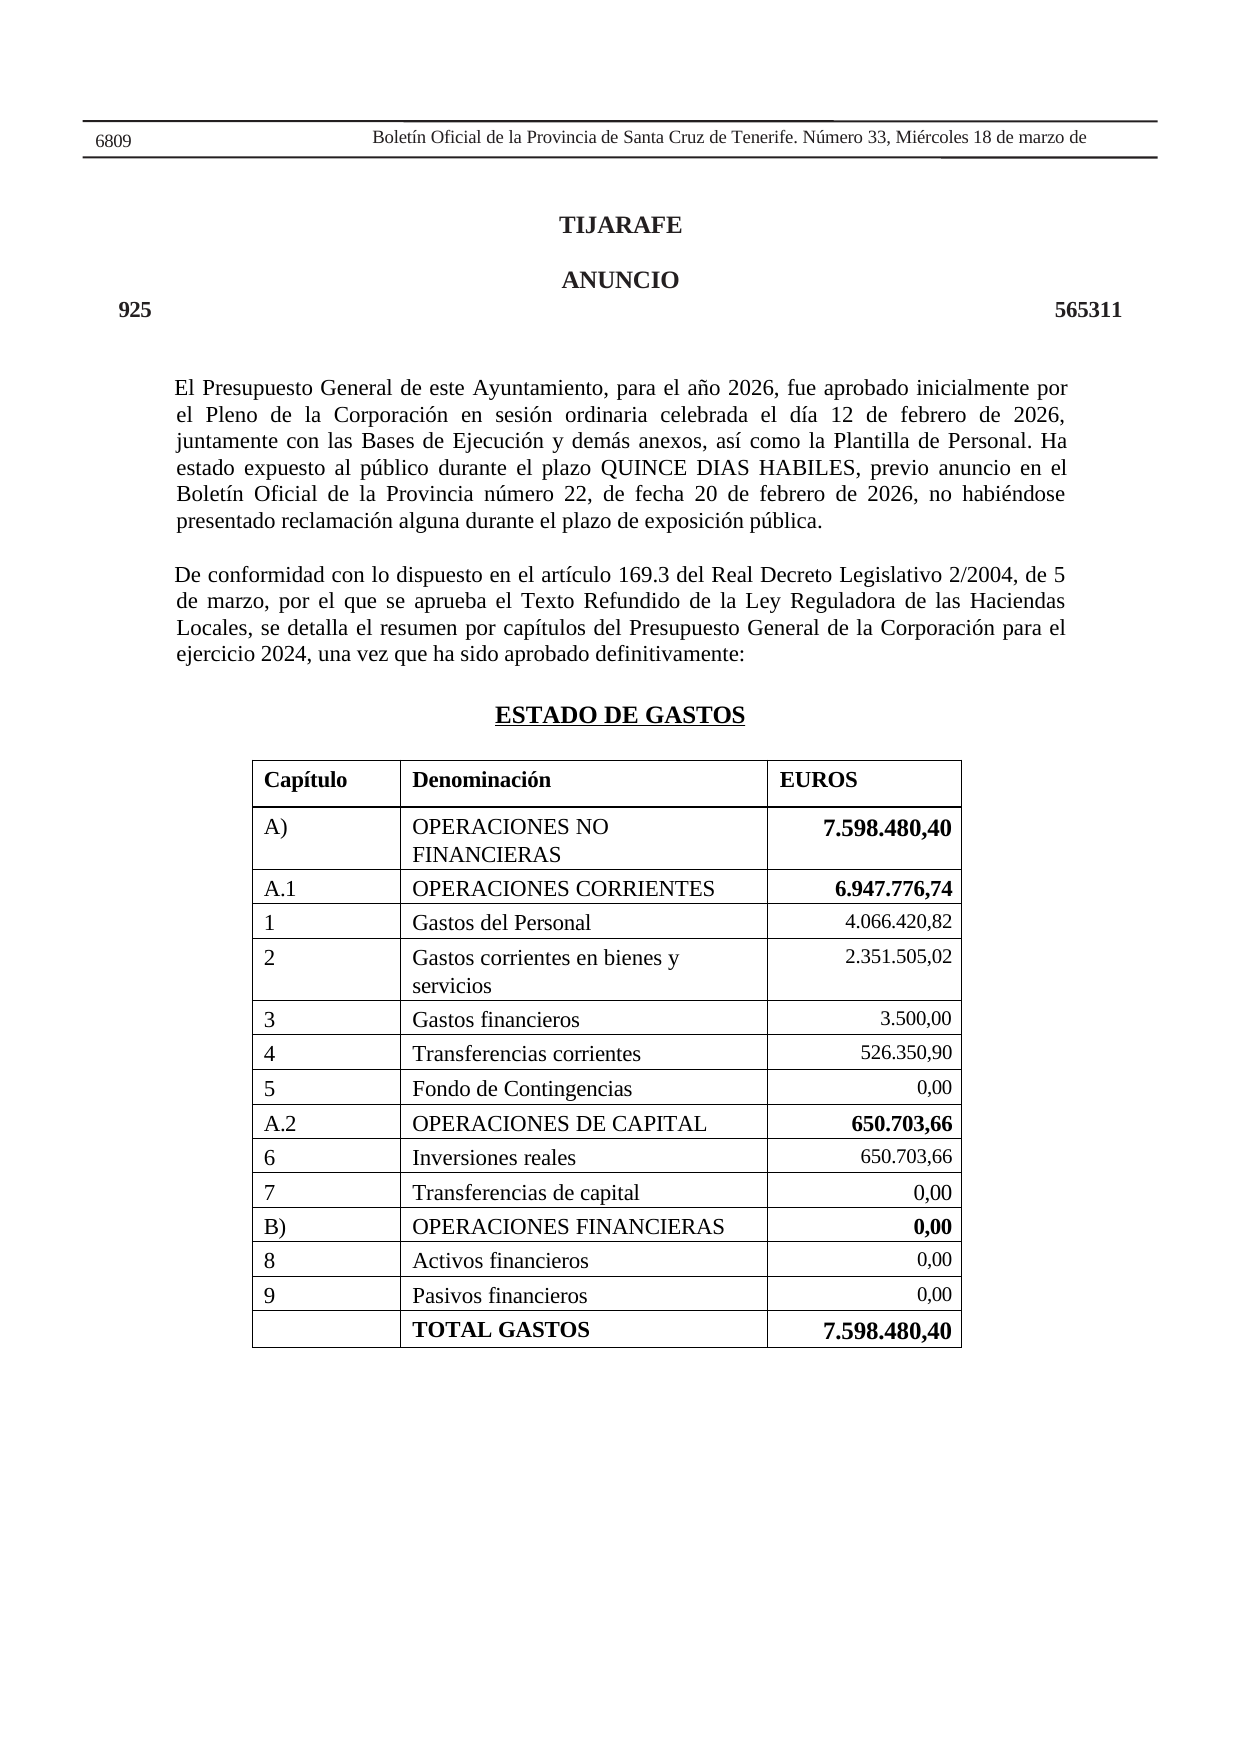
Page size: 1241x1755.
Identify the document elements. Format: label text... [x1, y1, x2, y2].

subtitle TIJARAFE [107, 210, 1134, 239]
table_cell A) [253, 808, 400, 868]
table_cell 5 [253, 1070, 400, 1103]
table_cell Gastos del Personal [401, 904, 767, 937]
table_cell TOTAL GASTOS [401, 1311, 767, 1347]
table_cell Gastos corrientes en bienes y servicios [401, 939, 767, 999]
table_cell Transferencias de capital [401, 1173, 767, 1207]
table_cell 0,00 [768, 1173, 961, 1207]
table_cell 7.598.480,40 [768, 808, 961, 868]
table_cell Fondo de Contingencias [401, 1070, 767, 1103]
table_header Denominación [401, 761, 767, 806]
table_cell B) [253, 1208, 400, 1241]
table_cell 650.703,66 [768, 1139, 961, 1172]
table_cell 0,00 [768, 1277, 961, 1310]
table_cell Transferencias corrientes [401, 1035, 767, 1069]
table_cell 8 [253, 1242, 400, 1276]
table_header EUROS [768, 761, 961, 806]
table_cell 0,00 [768, 1070, 961, 1103]
text ANUNCIO [107, 265, 1134, 294]
table_cell Inversiones reales [401, 1139, 767, 1172]
table_cell 9 [253, 1277, 400, 1310]
text De conformidad con lo dispuesto en el artículo 169.3 del Real Decreto Legislativo 2/2004, de 5 de marzo, por el que se aprueba el Texto Refundido de la Ley Reguladora de las Haciendas Locales, se detalla el resumen por capítulos del Presupuesto General de la Corporación para el ejercicio 2024, una vez que ha sido aprobado definitivamente: [174, 561, 1067, 667]
subtitle 925 565311 [106, 296, 1134, 322]
table_cell 0,00 [768, 1242, 961, 1276]
table_cell 2 [253, 939, 400, 999]
table_cell 4 [253, 1035, 400, 1069]
table_cell Gastos financieros [401, 1001, 767, 1034]
table_cell Activos financieros [401, 1242, 767, 1276]
table_cell 7 [253, 1173, 400, 1207]
table_cell 650.703,66 [768, 1105, 961, 1138]
table_cell OPERACIONES FINANCIERAS [401, 1208, 767, 1241]
table_cell 1 [253, 904, 400, 937]
table_cell 526.350,90 [768, 1035, 961, 1069]
text El Presupuesto General de este Ayuntamiento, para el año 2026, fue aprobado inicialmente por el Pleno de la Corporación en sesión ordinaria celebrada el día 12 de febrero de 2026, juntamente con las Bases de Ejecución y demás anexos, así como la Plantilla de Personal. Ha estado expuesto al público durante el plazo QUINCE DIAS HABILES, previo anuncio en el Boletín Oficial de la Provincia número 22, de fecha 20 de febrero de 2026, no habiéndose presentado reclamación alguna durante el plazo de exposición pública. [174, 374, 1067, 533]
table_cell 6 [253, 1139, 400, 1172]
subtitle ESTADO DE GASTOS [493, 700, 747, 728]
table_cell [253, 1311, 400, 1347]
table_cell 3 [253, 1001, 400, 1034]
table_cell OPERACIONES DE CAPITAL [401, 1105, 767, 1138]
table_cell 3.500,00 [768, 1001, 961, 1034]
table_cell OPERACIONES NO FINANCIERAS [401, 808, 767, 868]
table_cell 6.947.776,74 [768, 870, 961, 903]
table_cell 4.066.420,82 [768, 904, 961, 937]
table_cell 7.598.480,40 [768, 1311, 961, 1347]
table_cell A.2 [253, 1105, 400, 1138]
table_header Capítulo [253, 761, 400, 806]
table_cell OPERACIONES CORRIENTES [401, 870, 767, 903]
table_cell 2.351.505,02 [768, 939, 961, 999]
table_cell 0,00 [768, 1208, 961, 1241]
table_cell A.1 [253, 870, 400, 903]
table_cell Pasivos financieros [401, 1277, 767, 1310]
